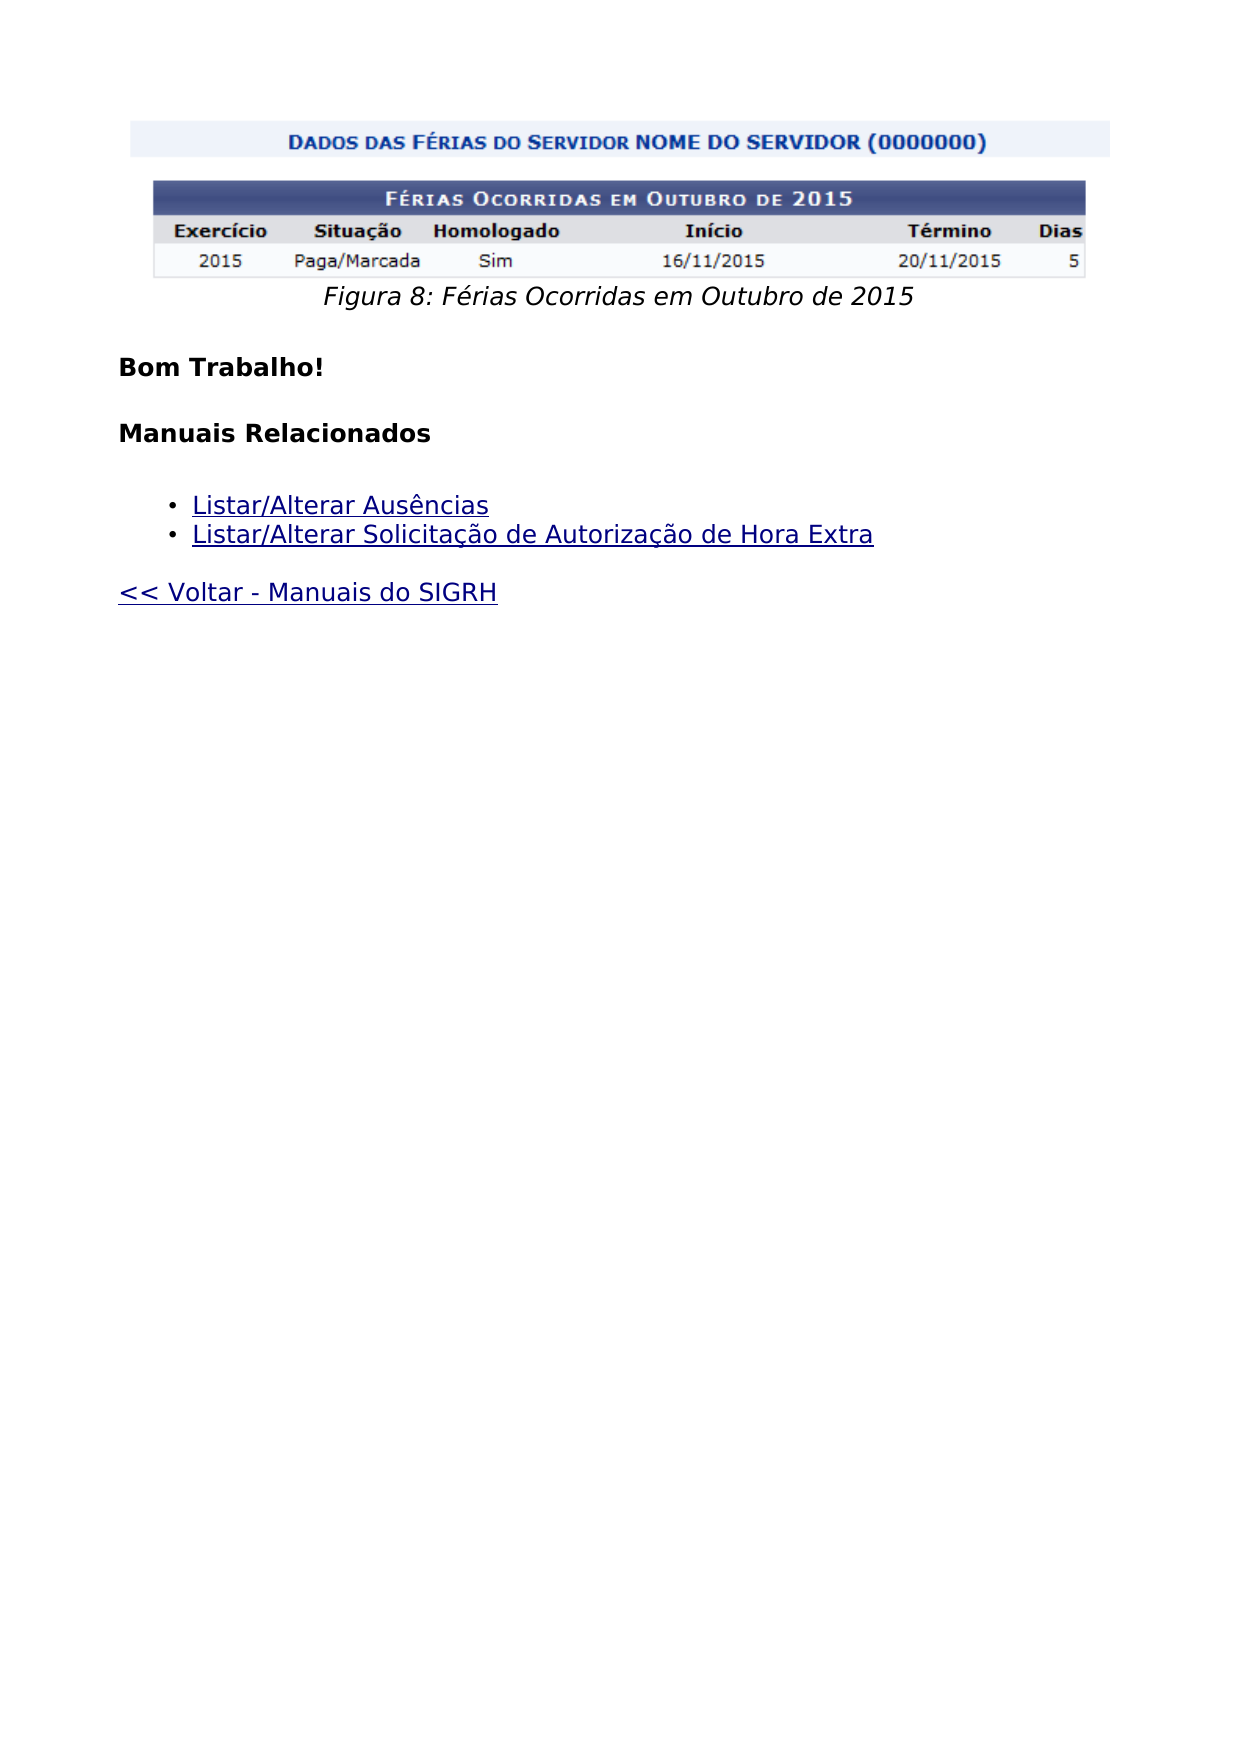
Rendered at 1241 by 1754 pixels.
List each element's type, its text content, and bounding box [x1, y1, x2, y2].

picture [130, 118, 1110, 283]
text Bom Trabalho! [118, 353, 1122, 382]
text << Voltar - Manuais do SIGRH [118, 579, 1122, 608]
list Listar/Alterar Solicitação de Autorização de Hora Extra [177, 520, 1122, 549]
list Listar/Alterar Ausências [177, 491, 1122, 520]
text Figura 8: Férias Ocorridas em Outubro de 2015 [130, 283, 1110, 311]
subtitle Manuais Relacionados [118, 420, 1122, 449]
